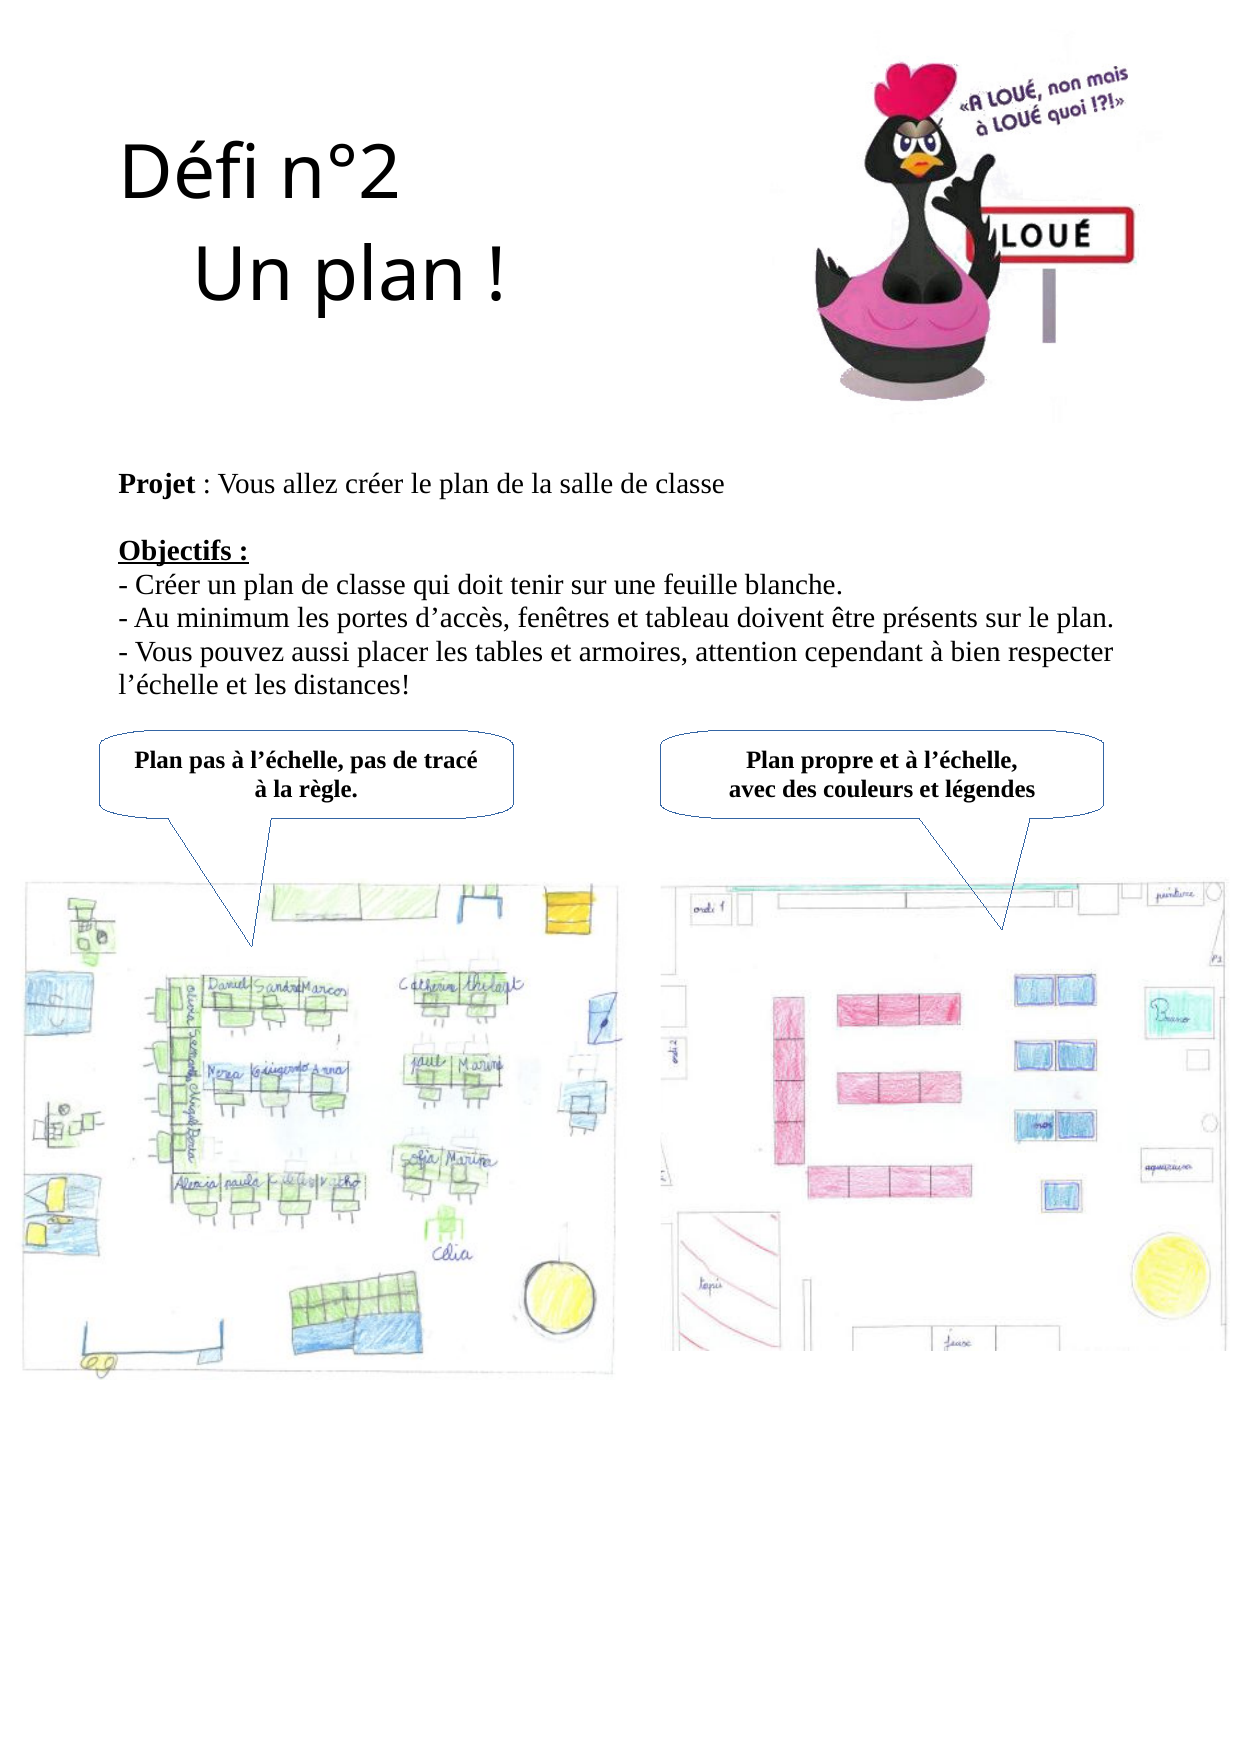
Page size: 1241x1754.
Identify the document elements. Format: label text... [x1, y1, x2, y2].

text Projet : Vous allez créer le plan de la salle de classe [118, 466, 1122, 500]
text - Créer un plan de classe qui doit tenir sur une feuille blanche. [118, 567, 1122, 600]
text Un plan ! [118, 220, 769, 322]
text Objectifs : [118, 533, 1122, 567]
picture [12, 878, 628, 1380]
text Défi n°2 [118, 118, 769, 220]
text - Vous pouvez aussi placer les tables et armoires, attention cependant à bien respecter l’échelle et les distances! [118, 634, 1122, 701]
text - Au minimum les portes d’accès, fenêtres et tableau doivent être présents sur le plan. [118, 600, 1122, 634]
picture [769, 29, 1163, 423]
picture [660, 877, 1230, 1351]
